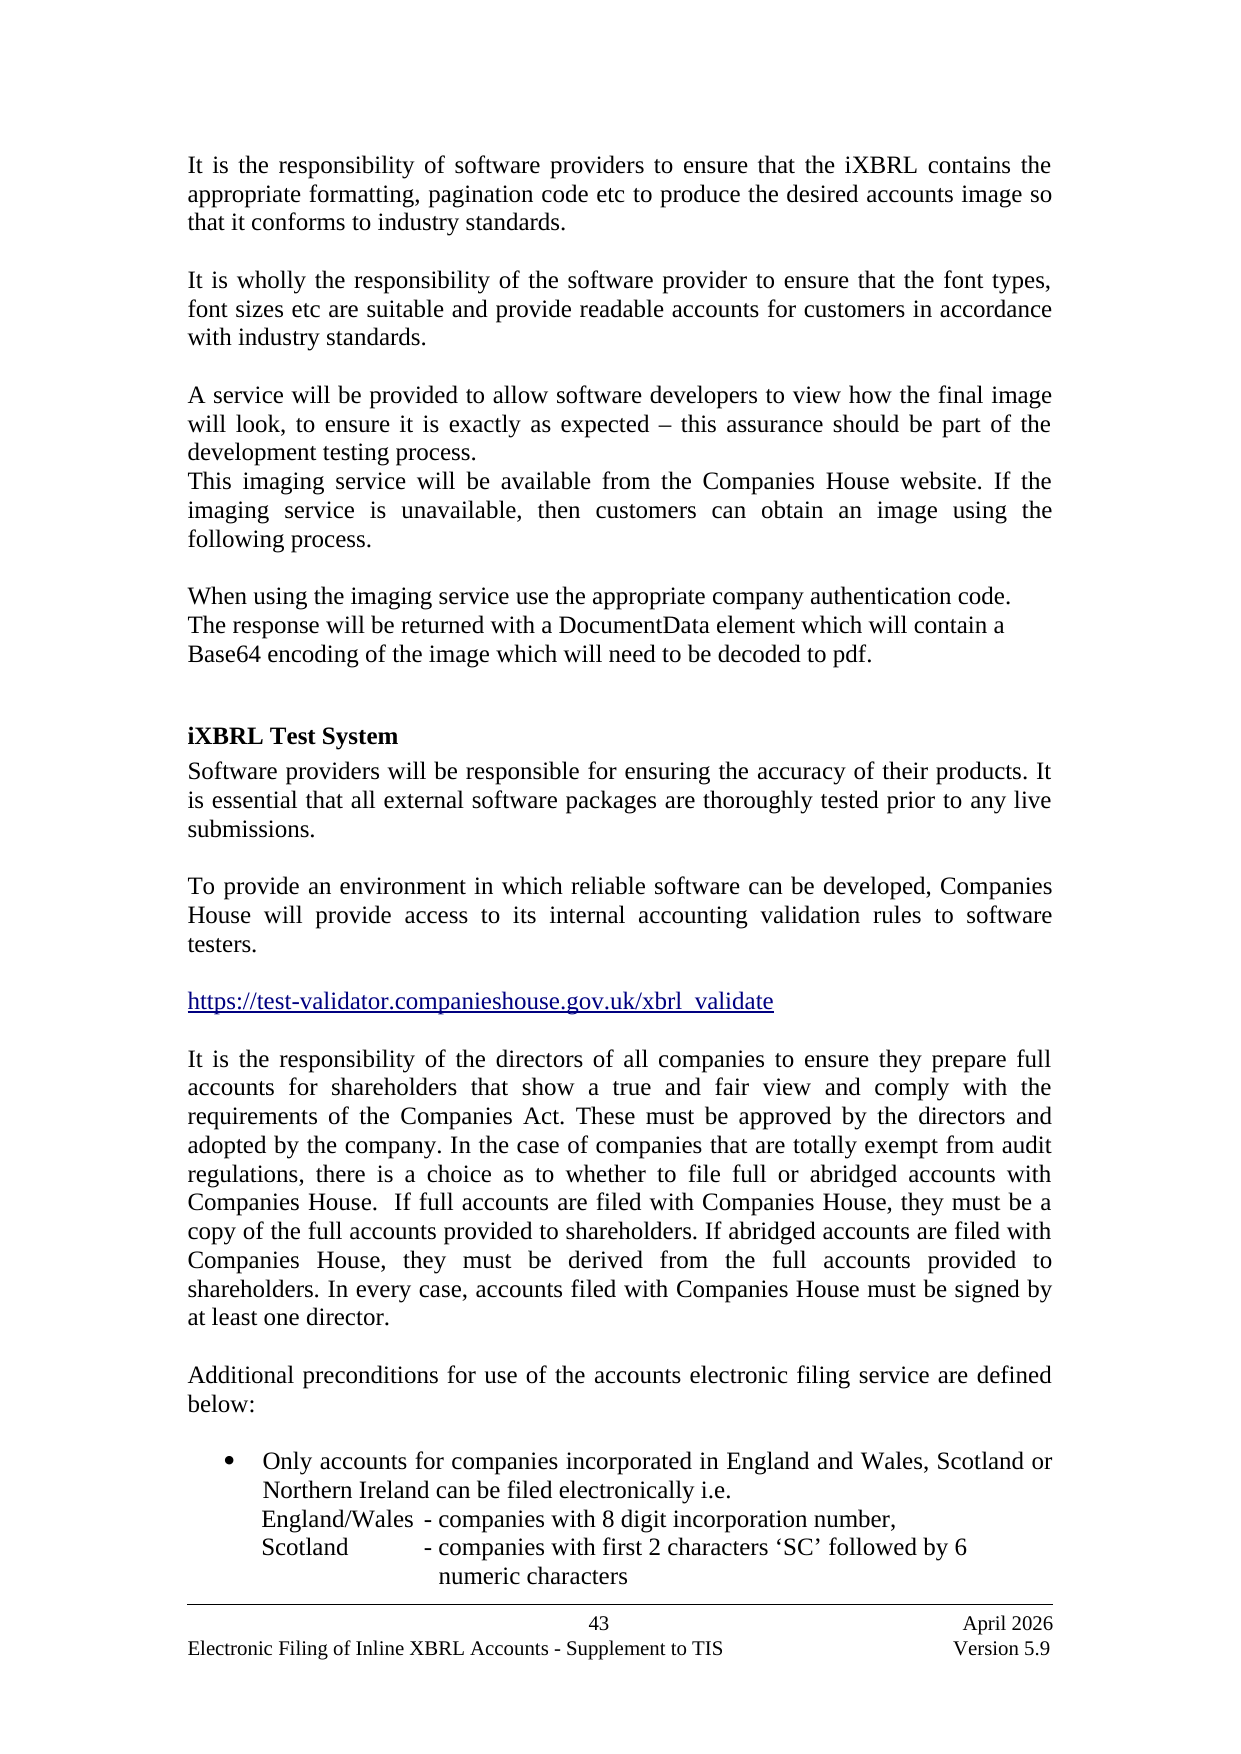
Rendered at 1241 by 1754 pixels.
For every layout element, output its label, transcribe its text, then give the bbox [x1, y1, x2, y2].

text A service will be provided to allow software developers to view how the final image will look, to ensure it is exactly as expected – this assurance should be part of the development testing process. [187, 380, 1053, 466]
text https://test-validator.companieshouse.gov.uk/xbrl_validate [187, 986, 1053, 1015]
text This imaging service will be available from the Companies House website. If the imaging service is unavailable, then customers can obtain an image using the following process. [187, 466, 1053, 552]
text It is the responsibility of software providers to ensure that the iXBRL contains the appropriate formatting, pagination code etc to produce the desired accounts image so that it conforms to industry standards. [187, 150, 1053, 236]
list Only accounts for companies incorporated in England and Wales, Scotland or Northern Ireland can be filed electronically i.e. [225, 1446, 1053, 1504]
text When using the imaging service use the appropriate company authentication code. The response will be returned with a DocumentData element which will contain a Base64 encoding of the image which will need to be decoded to pdf. [187, 581, 1053, 667]
text England/Wales - companies with 8 digit incorporation number, [261, 1504, 1053, 1532]
text Additional preconditions for use of the accounts electronic filing service are defined below: [187, 1360, 1053, 1417]
text Software providers will be responsible for ensuring the accuracy of their products. It is essential that all external software packages are thoroughly tested prior to any live submissions. [187, 756, 1053, 842]
text It is wholly the responsibility of the software provider to ensure that the font types, font sizes etc are suitable and provide readable accounts for customers in accordance with industry standards. [187, 265, 1053, 351]
text It is the responsibility of the directors of all companies to ensure they prepare full accounts for shareholders that show a true and fair view and comply with the requirements of the Companies Act. These must be approved by the directors and adopted by the company. In the case of companies that are totally exempt from audit regulations, there is a choice as to whether to file full or abridged accounts with Companies House. If full accounts are filed with Companies House, they must be a copy of the full accounts provided to shareholders. If abridged accounts are filed with Companies House, they must be derived from the full accounts provided to shareholders. In every case, accounts filed with Companies House must be signed by at least one director. [187, 1044, 1053, 1331]
text To provide an environment in which reliable software can be developed, Companies House will provide access to its internal accounting validation rules to software testers. [187, 871, 1053, 957]
list iXBRL Test System [187, 721, 1053, 750]
text Scotland - companies with first 2 characters ‘SC’ followed by 6 numeric characters [261, 1532, 1053, 1590]
